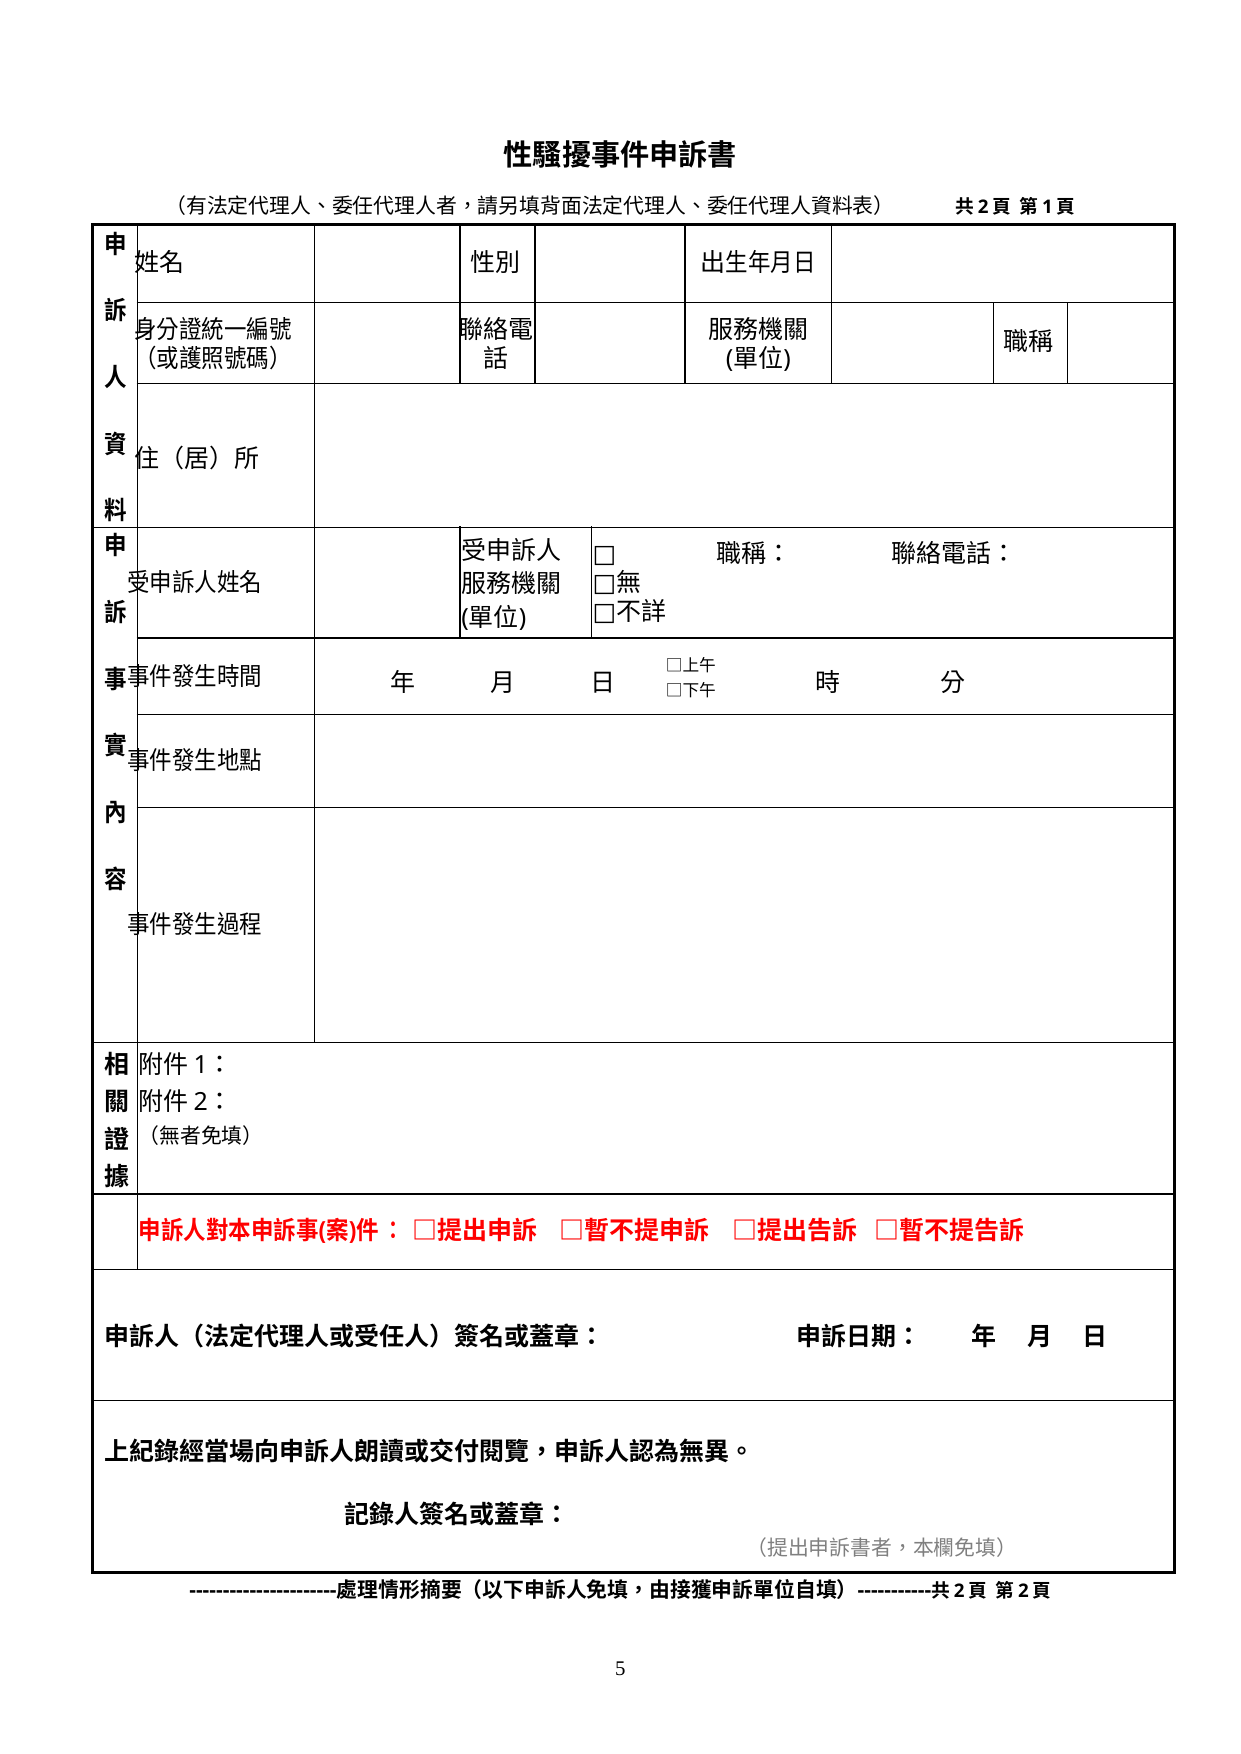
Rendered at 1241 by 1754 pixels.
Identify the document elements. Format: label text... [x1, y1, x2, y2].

table_header [832, 226, 1173, 302]
table_cell 申 訴 事 實 內 容 [94, 528, 137, 1042]
table_cell □ 職稱： 聯絡電話： □無 □不詳 [592, 528, 1173, 637]
table_cell 附件1： 附件2： （無者免填） [138, 1043, 1173, 1193]
table_cell 住（居）所 [138, 384, 314, 526]
table_cell [94, 1195, 137, 1269]
table_header [315, 226, 459, 302]
table_cell 申訴人對本申訴事(案)件 ： □提出申訴 □暫不提申訴 □提出告訴 □暫不提告訴 [138, 1195, 1173, 1269]
table_cell 受申訴人 服務機關 (單位) [461, 528, 591, 637]
table_cell 事件發生時間 [138, 639, 314, 713]
table_header 姓名 [138, 226, 314, 302]
table_cell [315, 715, 1173, 807]
table_cell 聯絡電話 [461, 303, 534, 383]
text （有法定代理人、委任代理人者，請另填背面法定代理人、委任代理人資料表） 共2頁 第1頁 [124, 173, 1116, 223]
table_header 性別 [461, 226, 534, 302]
table_cell [832, 303, 993, 383]
table_cell [536, 303, 684, 383]
table_cell [315, 808, 1173, 1042]
table_cell 受申訴人姓名 [138, 528, 314, 637]
table_cell 上紀錄經當場向申訴人朗讀或交付閱覽，申訴人認為無異。 記錄人簽名或蓋章： （提出申訴書者，本欄免填） [94, 1401, 1173, 1571]
table_cell [315, 528, 459, 637]
table_cell 相關證據 [94, 1043, 137, 1193]
table_header [536, 226, 684, 302]
table_cell 服務機關 (單位) [686, 303, 831, 383]
table_cell 職稱 [994, 303, 1067, 383]
text ----------------------處理情形摘要（以下申訴人免填，由接獲申訴單位自填）-----------共2頁 第2頁 [124, 1574, 1116, 1604]
table_cell [1068, 303, 1173, 383]
table_cell 年 月 日 □上午□下午 時 分 [315, 639, 1173, 713]
table_cell 申訴人（法定代理人或受任人）簽名或蓋章： 申訴日期： 年 月 日 [94, 1270, 1173, 1399]
table_header 申 訴 人 資 料 [94, 226, 137, 526]
table_cell [315, 303, 459, 383]
table_cell 身分證統一編號 （或護照號碼） [138, 303, 314, 383]
text 性騷擾事件申訴書 [124, 136, 1116, 173]
table_cell [315, 384, 1173, 526]
table_cell 事件發生過程 [138, 808, 314, 1042]
table_header 出生年月日 [686, 226, 831, 302]
table_cell 事件發生地點 [138, 715, 314, 807]
